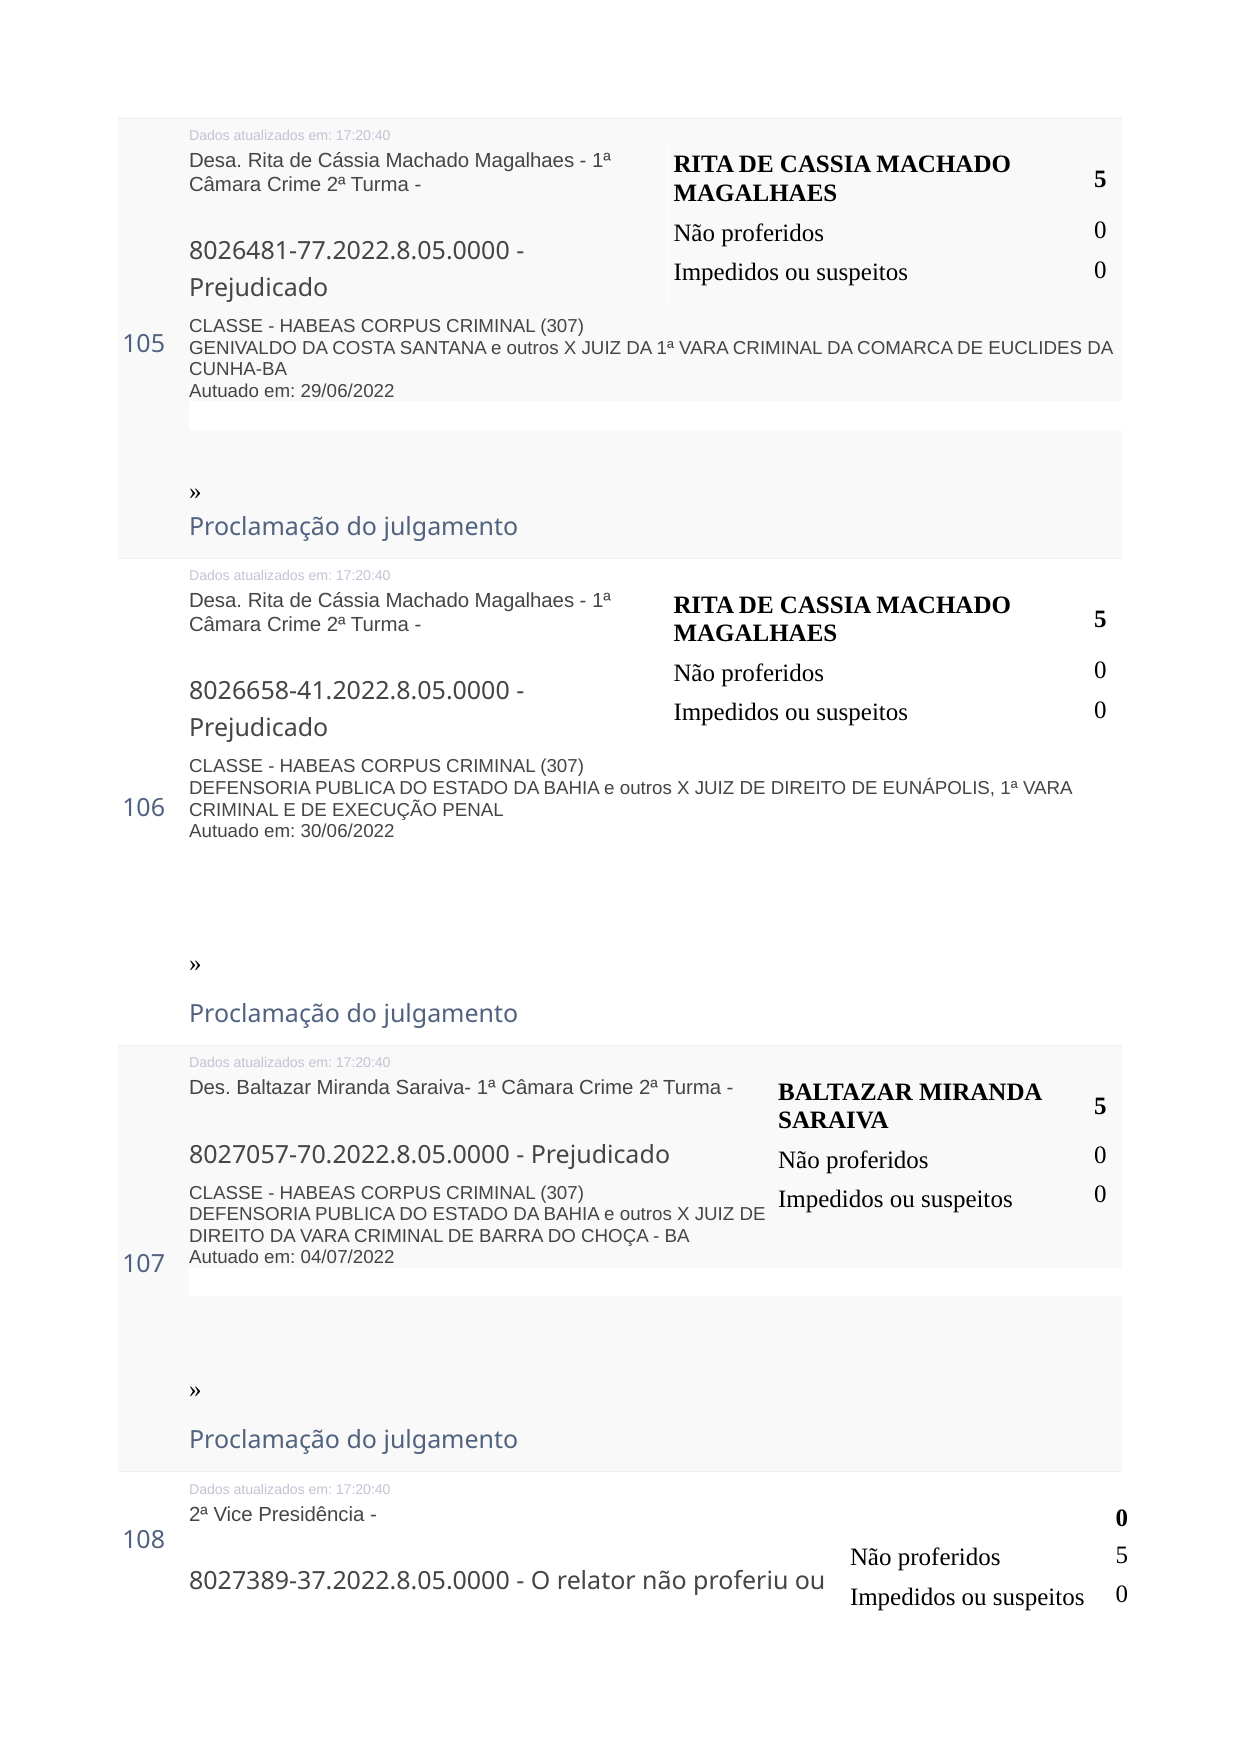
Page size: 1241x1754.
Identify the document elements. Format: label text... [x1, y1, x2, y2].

table_cell Impedidos ou suspeitos [670, 690, 1091, 729]
table_header BALTAZAR MIRANDA SARAIVA [775, 1074, 1091, 1137]
table_cell [169, 559, 189, 1045]
table_cell 0 [1113, 1574, 1119, 1613]
table_cell 0 [1091, 1137, 1119, 1176]
table_cell [169, 1046, 189, 1471]
table_cell Dados atualizados em: 17:20:40 Des. Baltazar Miranda Saraiva- 1ª Câmara Crime 2ª Turma - 8027057-70.2022.8.05.0000 - Prejudicado CLASSE - HABEAS CORPUS CRIMINAL (307) DEFENSORIA PUBLICA DO ESTADO DA BAHIA e outros X JUIZ DE DIREITO DA VARA CRIMINAL DE BARRA DO CHOÇA - BA Autuado em: 04/07/2022 [189, 1046, 1122, 1268]
table_header 0 [1113, 1500, 1119, 1534]
table_cell Impedidos ou suspeitos [670, 249, 1091, 289]
table_cell 0 [1091, 690, 1119, 729]
table_cell 0 [1091, 1176, 1119, 1216]
table_header [772, 1071, 1122, 1229]
table_cell Dados atualizados em: 17:20:40 Desa. Rita de Cássia Machado Magalhaes - 1ª Câmara Crime 2ª Turma - 8026658-41.2022.8.05.0000 - Prejudicado CLASSE - HABEAS CORPUS CRIMINAL (307) DEFENSORIA PUBLICA DO ESTADO DA BAHIA e outros X JUIZ DE DIREITO DE EUNÁPOLIS, 1ª VARA CRIMINAL E DE EXECUÇÃO PENAL Autuado em: 30/06/2022 [189, 559, 1122, 841]
table_cell Dados atualizados em: 17:20:40 Desa. Rita de Cássia Machado Magalhaes - 1ª Câmara Crime 2ª Turma - 8026481-77.2022.8.05.0000 - Prejudicado CLASSE - HABEAS CORPUS CRIMINAL (307) GENIVALDO DA COSTA SANTANA e outros X JUIZ DA 1ª VARA CRIMINAL DA COMARCA DE EUCLIDES DA CUNHA-BA Autuado em: 29/06/2022 [189, 119, 1122, 401]
table_cell [1091, 729, 1119, 739]
table_cell 0 [1091, 650, 1119, 689]
table_cell [169, 1472, 189, 1597]
table_cell 108 [118, 1472, 169, 1597]
table_header 5 [1091, 1074, 1119, 1137]
table_cell 0 [1091, 210, 1119, 249]
table_cell Não proferidos [775, 1137, 1091, 1176]
table_cell » Proclamação do julgamento [189, 1296, 1122, 1471]
table_header [844, 1497, 1122, 1616]
table_header 5 [1091, 587, 1119, 650]
table_header [668, 144, 1122, 302]
table_cell [169, 119, 189, 558]
table_cell [670, 729, 1091, 739]
table_cell » Proclamação do julgamento [189, 430, 1122, 558]
table_cell Não proferidos [670, 210, 1091, 249]
table_cell 0 [1091, 249, 1119, 289]
table_header RITA DE CASSIA MACHADO MAGALHAES [670, 587, 1091, 650]
table_cell [670, 289, 1091, 299]
table_header RITA DE CASSIA MACHADO MAGALHAES [670, 147, 1091, 210]
table_cell Não proferidos [847, 1535, 1112, 1574]
table_header [668, 584, 1122, 742]
table_cell [1091, 1216, 1119, 1226]
table_header 5 [1091, 147, 1119, 210]
table_cell Impedidos ou suspeitos [775, 1176, 1091, 1216]
table_cell 105 [118, 119, 169, 558]
table_header [847, 1500, 1112, 1534]
table_cell Impedidos ou suspeitos [847, 1574, 1112, 1613]
table_cell [1091, 289, 1119, 299]
table_cell [775, 1216, 1091, 1226]
table_cell 5 [1113, 1535, 1119, 1574]
table_cell 107 [118, 1046, 169, 1471]
table_cell » Proclamação do julgamento [189, 870, 1122, 1045]
table_cell Não proferidos [670, 650, 1091, 689]
table_cell Dados atualizados em: 17:20:40 2ª Vice Presidência - 8027389-37.2022.8.05.0000 - O relator não proferiu ou não liberou o voto CLASSE - HABEAS CORPUS CRIMINAL (307) IARA GOMES CUNHA e outros X 1ª VARA DE VIOLÊNCIA DOMÉSTICA DA COMARCA DE VITÓRIA DA CONQUISTA - BAHIA Autuado em: 05/07/2022 » Proclamação do julgamento [189, 1472, 1122, 1597]
table_cell 106 [118, 559, 169, 1045]
